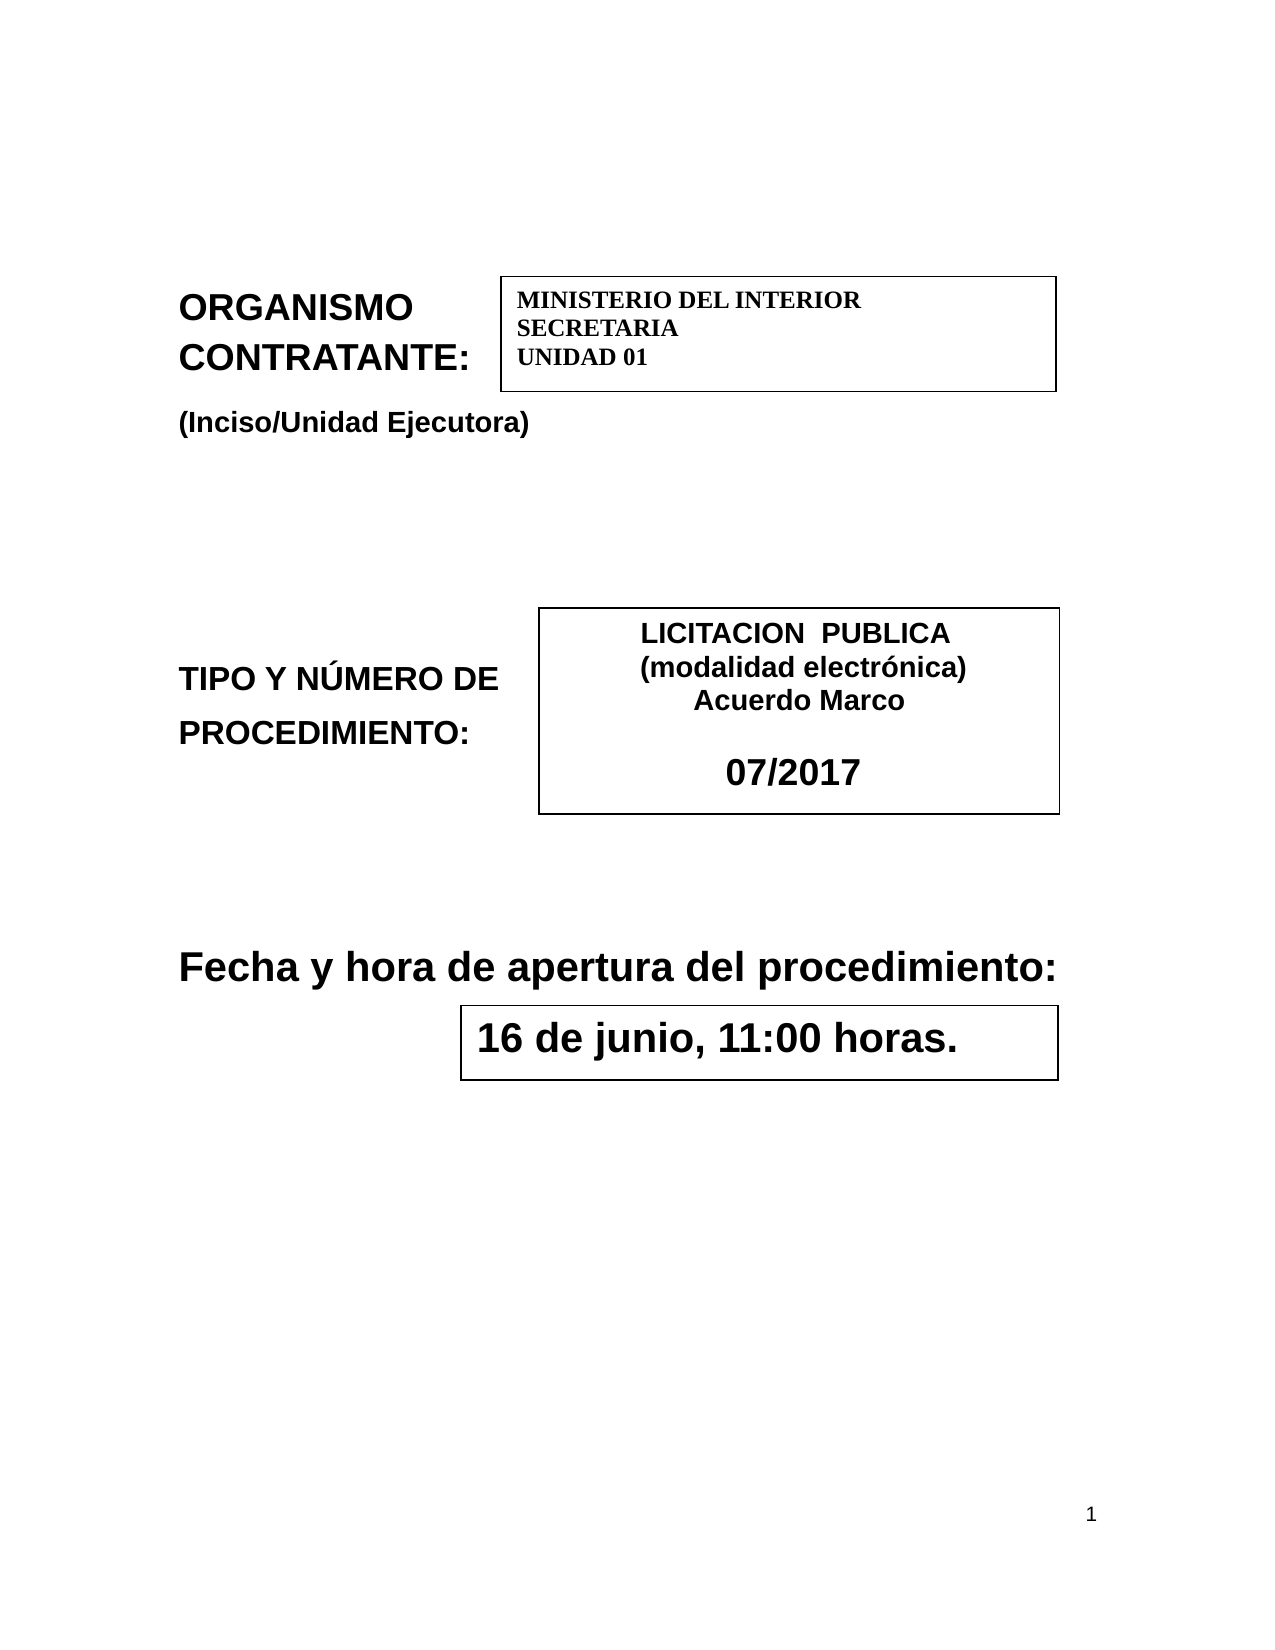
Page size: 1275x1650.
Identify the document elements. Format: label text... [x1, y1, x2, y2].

text (Inciso/Unidad Ejecutora) [178, 405, 1097, 439]
text (modalidad electrónica) [555, 650, 1044, 683]
text 07/2017 [555, 750, 1044, 793]
text [1057, 285, 1097, 378]
text ORGANISMO CONTRATANTE: [178, 285, 500, 378]
text [1060, 659, 1097, 753]
text TIPO Y NÚMERO DE PROCEDIMIENTO: [178, 659, 538, 753]
text LICITACION PUBLICA [555, 616, 1044, 650]
text Acuerdo Marco [555, 683, 1044, 717]
text 16 de junio, 11:00 horas. [477, 1014, 1042, 1062]
text Fecha y hora de apertura del procedimiento: [178, 942, 1097, 990]
text SECRETARIA [517, 313, 1041, 342]
text UNIDAD 01 [517, 342, 1041, 371]
text MINISTERIO DEL INTERIOR [517, 285, 1041, 313]
